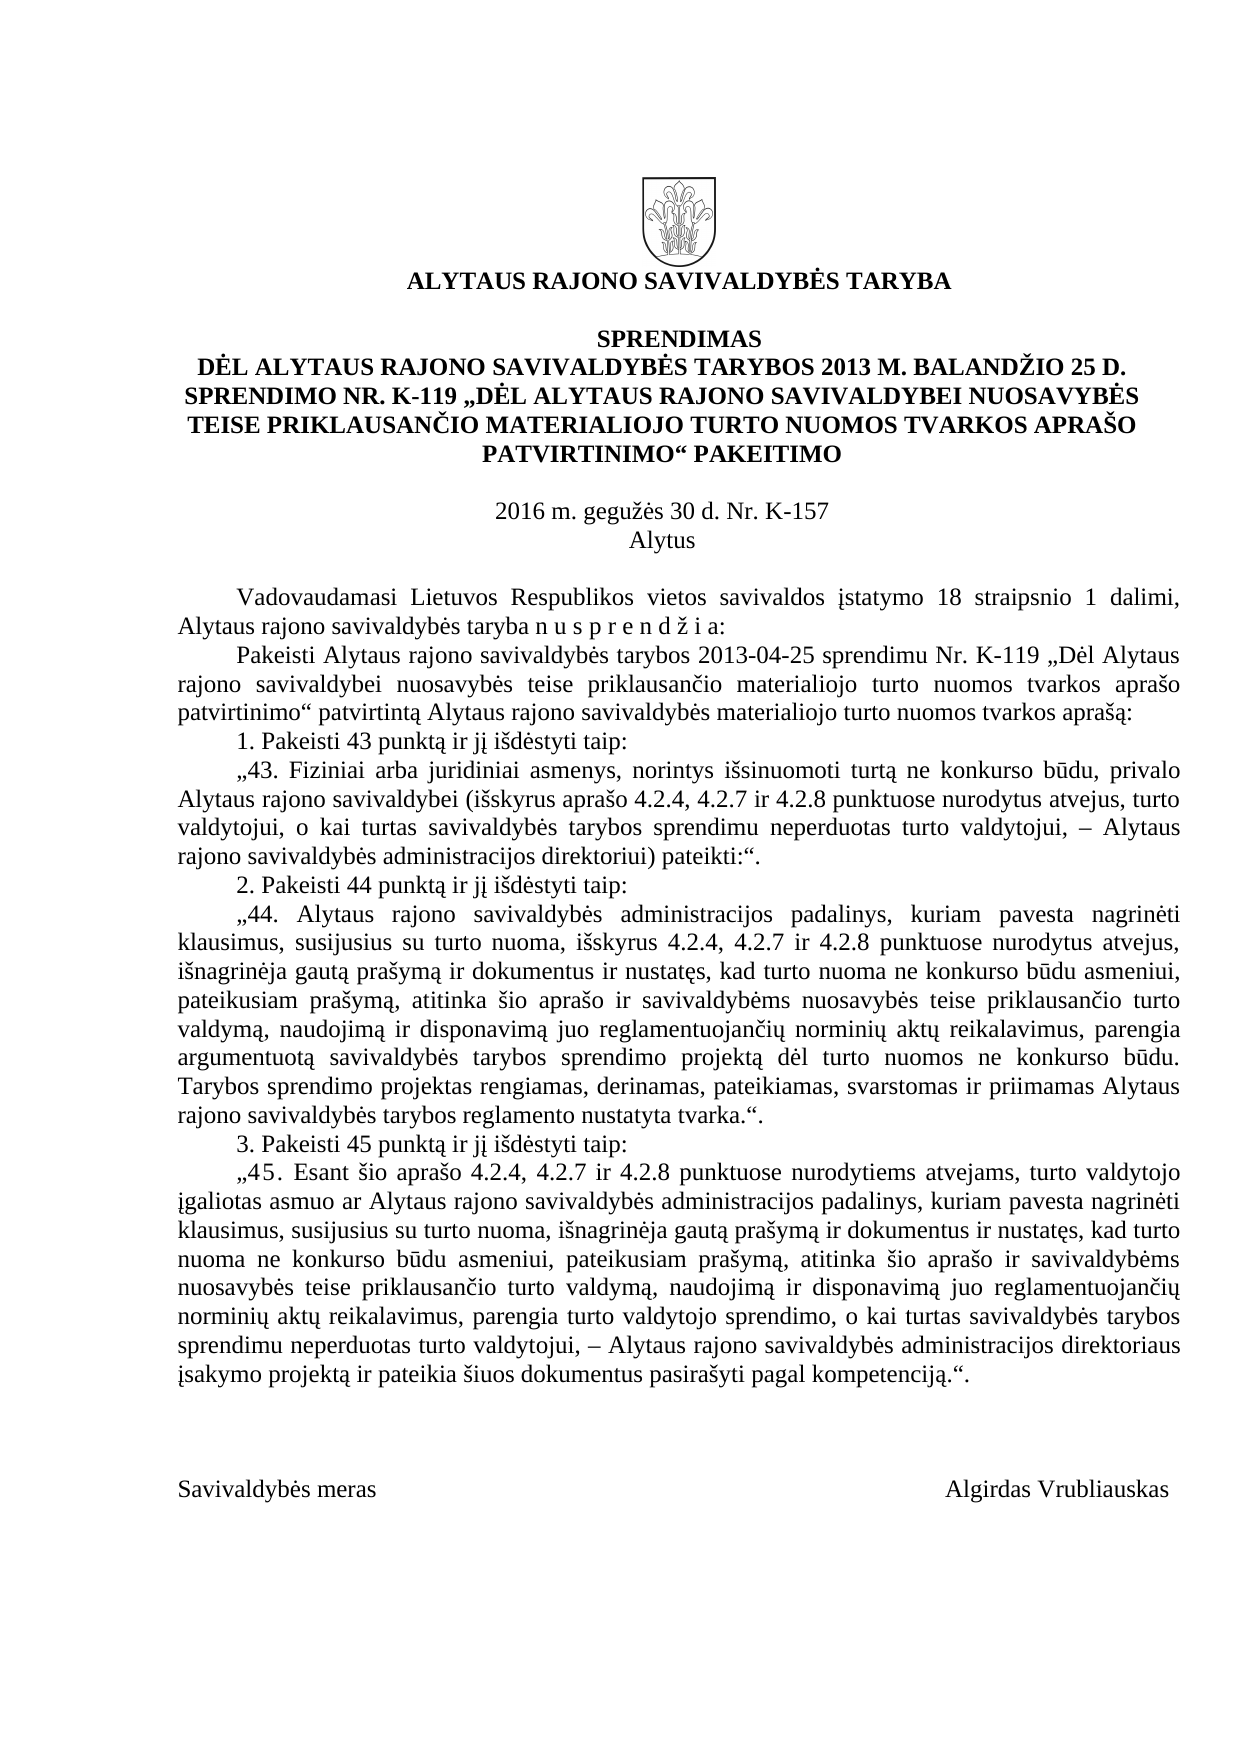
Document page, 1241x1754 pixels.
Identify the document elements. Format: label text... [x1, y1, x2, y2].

text Pakeisti Alytaus rajono savivaldybės tarybos 2013-04-25 sprendimu Nr. K-119 „Dėl Alytaus rajono savivaldybei nuosavybės teise priklausančio materialiojo turto nuomos tvarkos aprašo patvirtinimo“ patvirtintą Alytaus rajono savivaldybės materialiojo turto nuomos tvarkos aprašą: [177, 640, 1181, 726]
text ALYTAUS RAJONO SAVIVALDYBĖS TARYBA [177, 266, 1181, 295]
text 2. Pakeisti 44 punktą ir jį išdėstyti taip: [177, 870, 1181, 899]
text „45. Esant šio aprašo 4.2.4, 4.2.7 ir 4.2.8 punktuose nurodytiems atvejams, turto valdytojo įgaliotas asmuo ar Alytaus rajono savivaldybės administracijos padalinys, kuriam pavesta nagrinėti klausimus, susijusius su turto nuoma, išnagrinėja gautą prašymą ir dokumentus ir nustatęs, kad turto nuoma ne konkurso būdu asmeniui, pateikusiam prašymą, atitinka šio aprašo ir savivaldybėms nuosavybės teise priklausančio turto valdymą, naudojimą ir disponavimą juo reglamentuojančių norminių aktų reikalavimus, parengia turto valdytojo sprendimo, o kai turtas savivaldybės tarybos sprendimu neperduotas turto valdytojui, – Alytaus rajono savivaldybės administracijos direktoriaus įsakymo projektą ir pateikia šiuos dokumentus pasirašyti pagal kompetenciją.“. [177, 1157, 1181, 1387]
text „43. Fiziniai arba juridiniai asmenys, norintys išsinuomoti turtą ne konkurso būdu, privalo Alytaus rajono savivaldybei (išskyrus aprašo 4.2.4, 4.2.7 ir 4.2.8 punktuose nurodytus atvejus, turto valdytojui, o kai turtas savivaldybės tarybos sprendimu neperduotas turto valdytojui, – Alytaus rajono savivaldybės administracijos direktoriui) pateikti:“. [177, 755, 1181, 870]
text Savivaldybės meras Algirdas Vrubliauskas [177, 1474, 1181, 1502]
text 1. Pakeisti 43 punktą ir jį išdėstyti taip: [177, 726, 1181, 755]
text Alytus [177, 525, 1147, 554]
text SPRENDIMAS [177, 324, 1181, 352]
text DĖL ALYTAUS RAJONO SAVIVALDYBĖS TARYBOS 2013 M. BALANDŽIO 25 D. SPRENDIMO NR. K-119 „DĖL ALYTAUS RAJONO SAVIVALDYBEI NUOSAVYBĖS TEISE PRIKLAUSANČIO MATERIALIOJO TURTO NUOMOS TVARKOS APRAŠO PATVIRTINIMO“ PAKEITIMO [177, 352, 1147, 467]
text 3. Pakeisti 45 punktą ir jį išdėstyti taip: [177, 1129, 1181, 1157]
text 2016 m. gegužės 30 d. Nr. K-157 [177, 496, 1147, 525]
text „44. Alytaus rajono savivaldybės administracijos padalinys, kuriam pavesta nagrinėti klausimus, susijusius su turto nuoma, išskyrus 4.2.4, 4.2.7 ir 4.2.8 punktuose nurodytus atvejus, išnagrinėja gautą prašymą ir dokumentus ir nustatęs, kad turto nuoma ne konkurso būdu asmeniui, pateikusiam prašymą, atitinka šio aprašo ir savivaldybėms nuosavybės teise priklausančio turto valdymą, naudojimą ir disponavimą juo reglamentuojančių norminių aktų reikalavimus, parengia argumentuotą savivaldybės tarybos sprendimo projektą dėl turto nuomos ne konkurso būdu. Tarybos sprendimo projektas rengiamas, derinamas, pateikiamas, svarstomas ir priimamas Alytaus rajono savivaldybės tarybos reglamento nustatyta tvarka.“. [177, 899, 1181, 1129]
text Vadovaudamasi Lietuvos Respublikos vietos savivaldos įstatymo 18 straipsnio 1 dalimi, Alytaus rajono savivaldybės taryba n u s p r e n d ž i a: [177, 582, 1181, 640]
